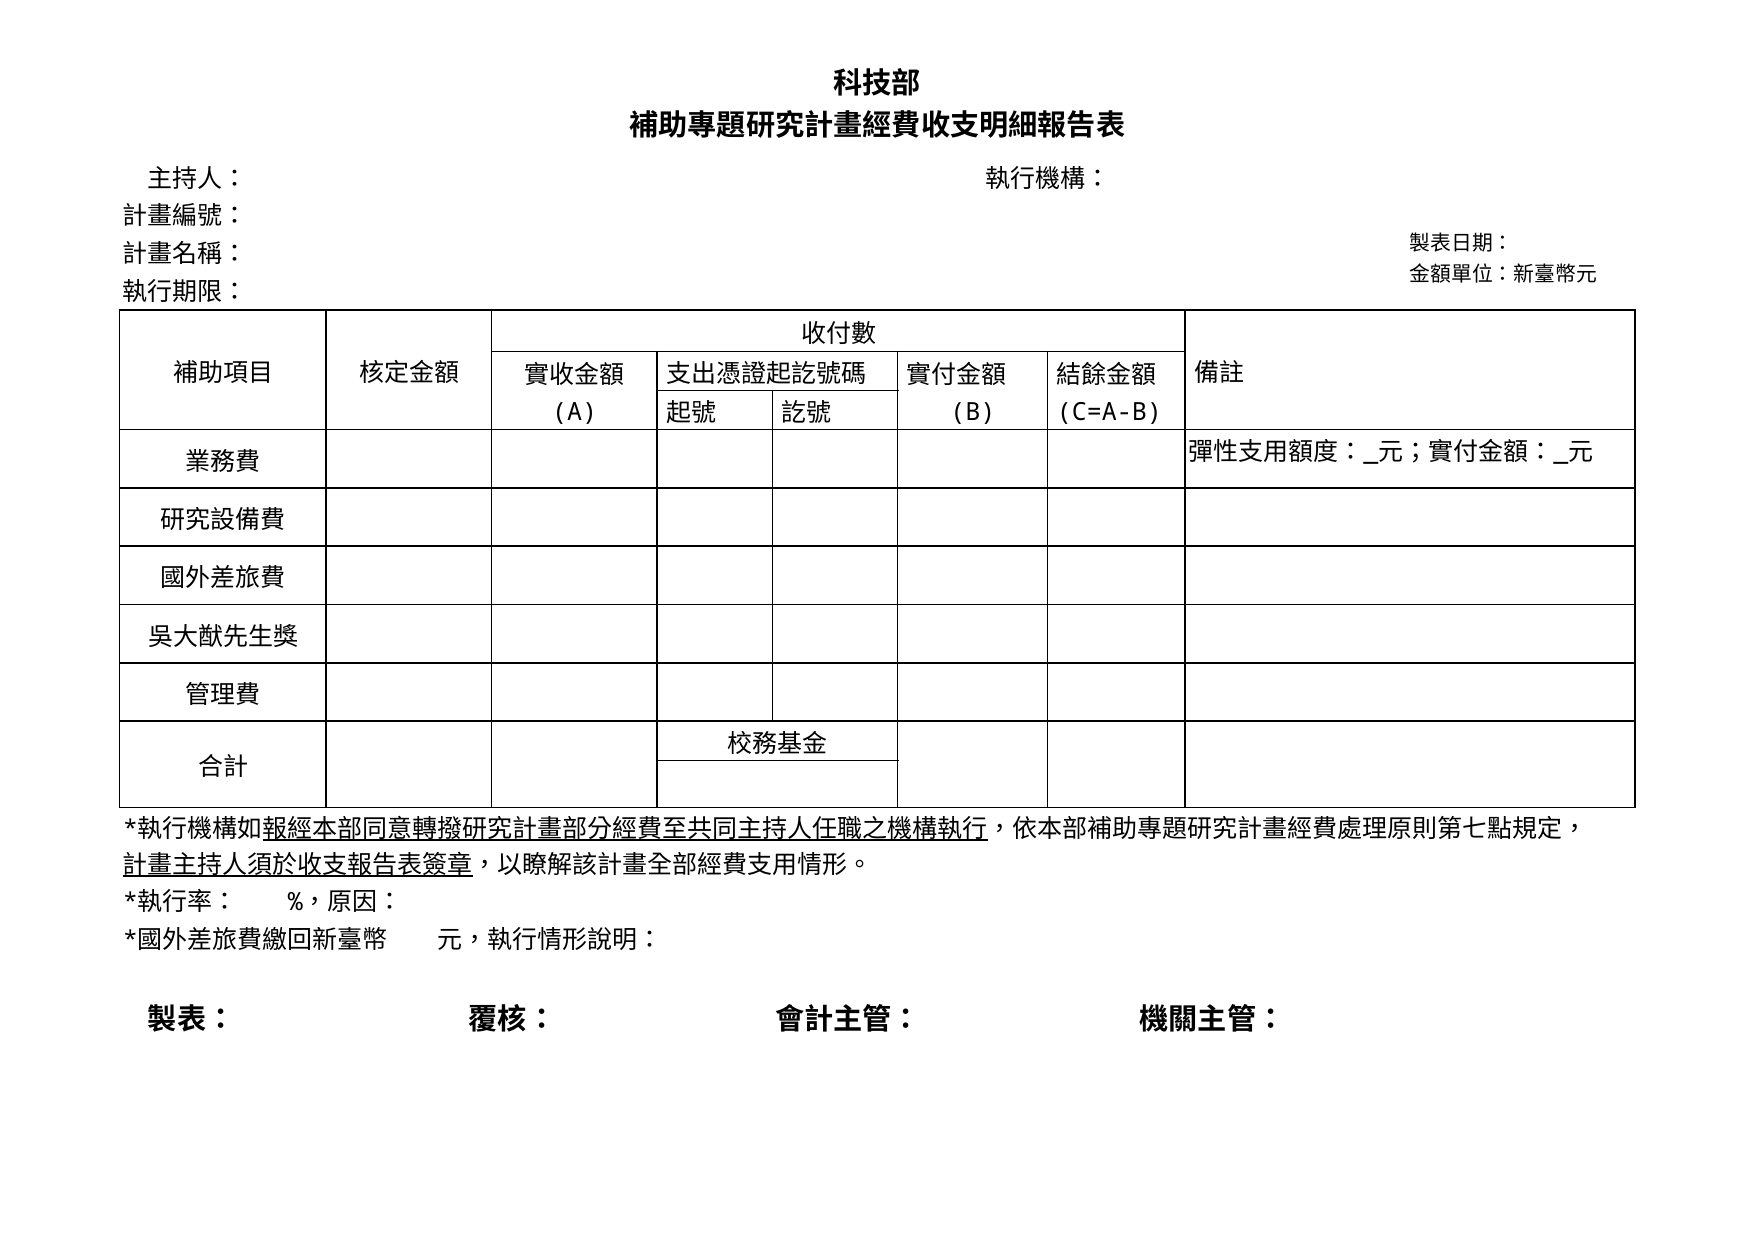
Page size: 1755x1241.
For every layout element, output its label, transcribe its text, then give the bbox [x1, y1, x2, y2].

text 科技部 [148, 60, 1606, 102]
text 主持人： 執行機構： [123, 157, 1606, 194]
table_cell [898, 722, 1047, 806]
table_cell [1186, 722, 1634, 806]
table_cell 支出憑證起訖號碼 [658, 352, 897, 390]
table_header 核定金額 [327, 311, 491, 429]
table_cell 實收金額 (A) [492, 352, 656, 429]
table_cell [658, 430, 772, 487]
table_cell [898, 605, 1047, 662]
table_cell [492, 722, 656, 806]
text 計畫名稱： [123, 232, 1395, 269]
table_cell [658, 761, 897, 806]
table_header 備註 [1186, 311, 1634, 429]
table_cell [492, 430, 656, 487]
table_cell [327, 605, 491, 662]
table_cell 實付金額 (B) [898, 352, 1047, 429]
table_cell [1048, 489, 1184, 545]
table_cell [1048, 605, 1184, 662]
table_cell 業務費 [120, 430, 325, 487]
table_cell [658, 547, 772, 604]
table_cell [1186, 547, 1634, 604]
table_cell 訖號 [773, 391, 897, 429]
text *執行機構如報經本部同意轉撥研究計畫部分經費至共同主持人任職之機構執行，依本部補助專題研究計畫經費處理原則第七點規定，計畫主持人須於收支報告表簽章，以瞭解該計畫全部經費支用情形。 [123, 808, 1606, 881]
text 計畫編號： [123, 194, 1606, 232]
table_cell [658, 664, 772, 720]
text *執行率： %，原因： [123, 881, 1606, 918]
text 補助專題研究計畫經費收支明細報告表 [148, 102, 1606, 144]
table_cell [1048, 547, 1184, 604]
table_cell [1048, 722, 1184, 806]
text 執行期限： [123, 269, 1606, 309]
table_cell [898, 489, 1047, 545]
table_cell 起號 [658, 391, 772, 429]
table_cell [1048, 430, 1184, 487]
table_cell [1186, 605, 1634, 662]
table_cell 結餘金額 (C=A-B) [1048, 352, 1184, 429]
table_cell [658, 605, 772, 662]
table_cell [492, 547, 656, 604]
table_cell 彈性支用額度：_元；實付金額：_元 [1186, 430, 1634, 487]
table_cell [327, 547, 491, 604]
table_cell 校務基金 [658, 722, 897, 759]
table_cell [327, 722, 491, 806]
table_cell 管理費 [120, 664, 325, 720]
table_cell [1186, 664, 1634, 720]
table_cell 國外差旅費 [120, 547, 325, 604]
table_cell [773, 547, 897, 604]
table_header 收付數 [492, 311, 1184, 351]
table_cell [492, 605, 656, 662]
table_cell [773, 489, 897, 545]
table_cell [1048, 664, 1184, 720]
table_cell [327, 430, 491, 487]
table_cell 研究設備費 [120, 489, 325, 545]
table_cell [327, 489, 491, 545]
table_cell [658, 489, 772, 545]
table_header 補助項目 [120, 311, 325, 429]
table_cell [492, 664, 656, 720]
table_cell [898, 430, 1047, 487]
table_cell [773, 605, 897, 662]
text 製表： 覆核： 會計主管： 機關主管： [148, 995, 1606, 1037]
table_cell [773, 430, 897, 487]
table_cell [492, 489, 656, 545]
table_cell [773, 664, 897, 720]
table_cell 合計 [120, 722, 325, 806]
table_cell [1186, 489, 1634, 545]
table_cell 吳大猷先生獎 [120, 605, 325, 662]
table_cell [898, 547, 1047, 604]
table_cell [898, 664, 1047, 720]
table_cell [327, 664, 491, 720]
text *國外差旅費繳回新臺幣 元，執行情形說明： [123, 918, 1606, 956]
